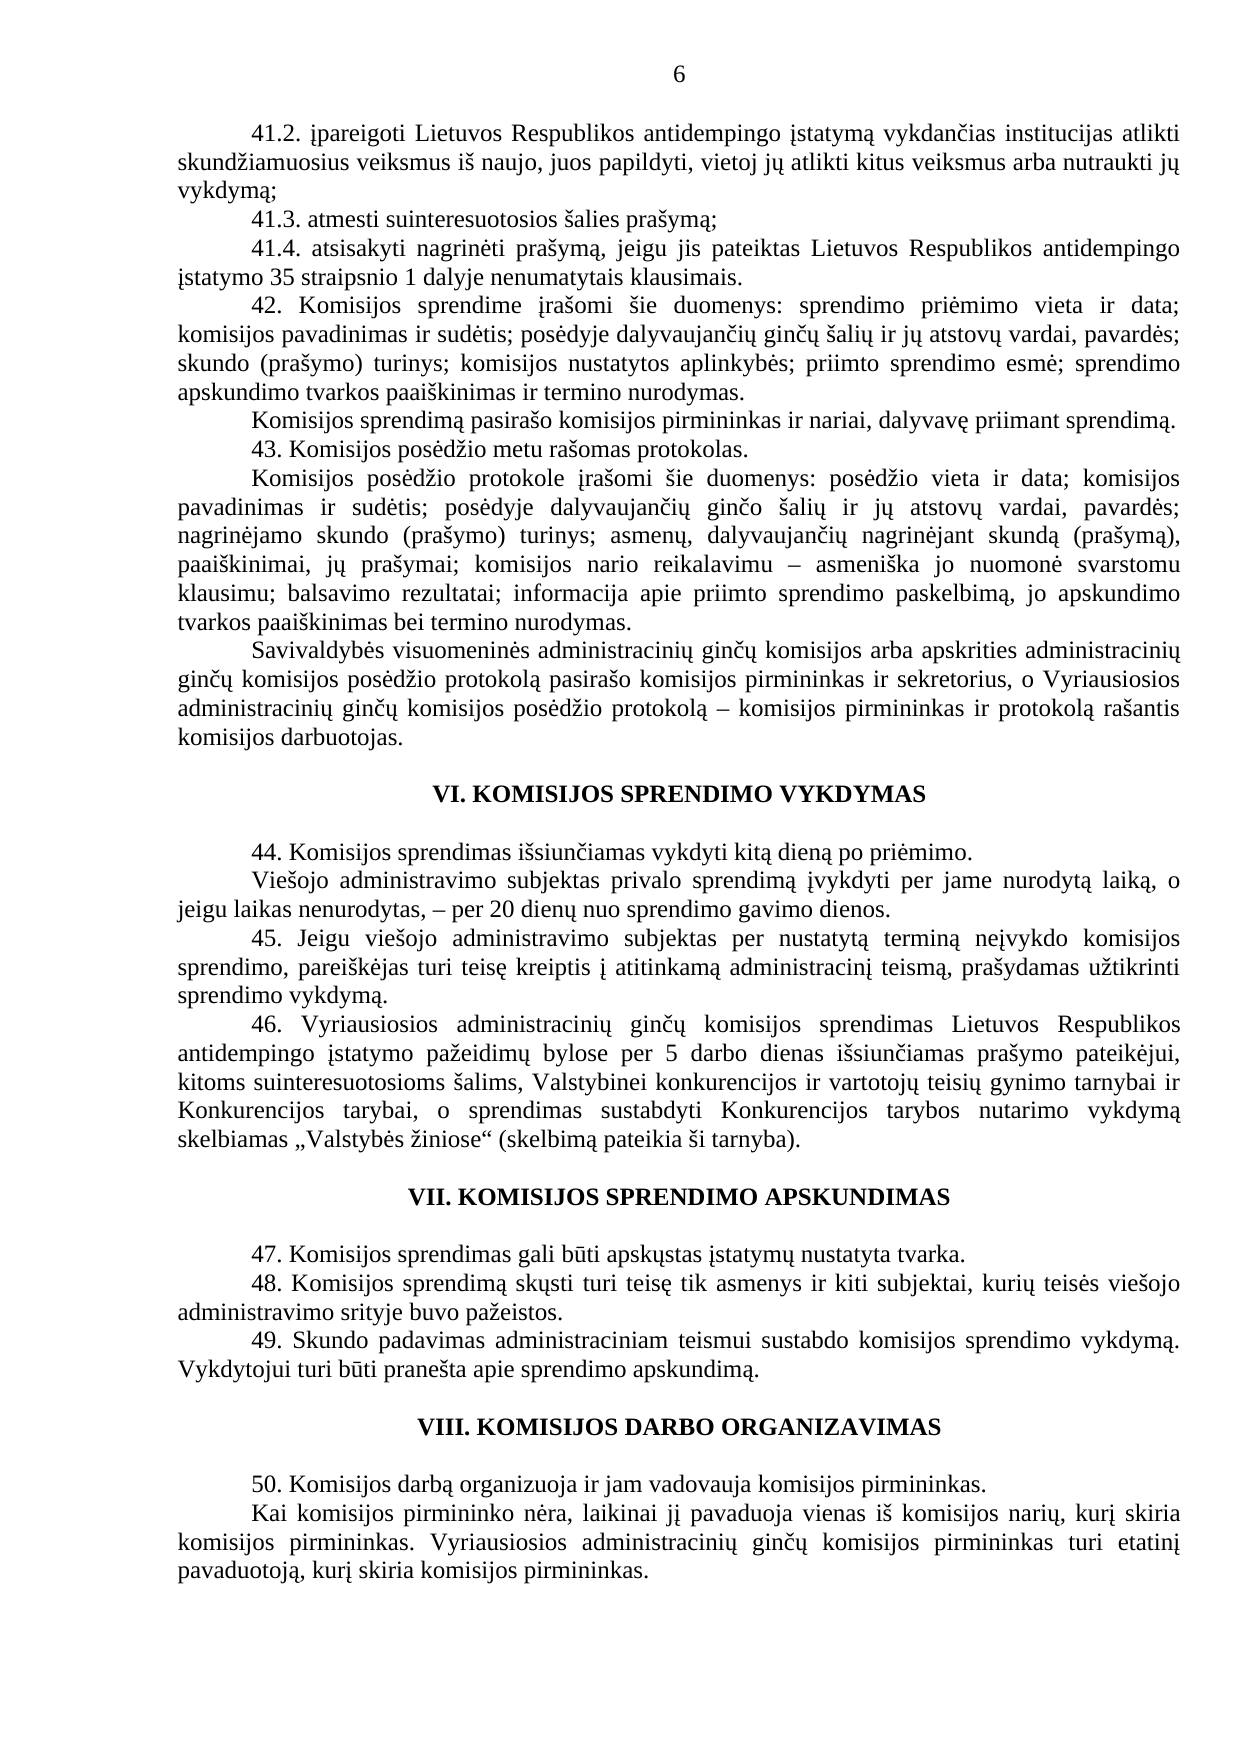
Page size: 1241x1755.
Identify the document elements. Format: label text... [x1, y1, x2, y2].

text 41.4. atsisakyti nagrinėti prašymą, jeigu jis pateiktas Lietuvos Respublikos antidempingo įstatymo 35 straipsnio 1 dalyje nenumatytais klausimais. [177, 233, 1181, 291]
text VII. KOMISIJOS SPRENDIMO APSKUNDIMAS [177, 1182, 1181, 1211]
text 47. Komisijos sprendimas gali būti apskųstas įstatymų nustatyta tvarka. [177, 1239, 1181, 1268]
text 41.2. įpareigoti Lietuvos Respublikos antidempingo įstatymą vykdančias institucijas atlikti skundžiamuosius veiksmus iš naujo, juos papildyti, vietoj jų atlikti kitus veiksmus arba nutraukti jų vykdymą; [177, 118, 1181, 204]
text 48. Komisijos sprendimą skųsti turi teisę tik asmenys ir kiti subjektai, kurių teisės viešojo administravimo srityje buvo pažeistos. [177, 1268, 1181, 1326]
text Komisijos posėdžio protokole įrašomi šie duomenys: posėdžio vieta ir data; komisijos pavadinimas ir sudėtis; posėdyje dalyvaujančių ginčo šalių ir jų atstovų vardai, pavardės; nagrinėjamo skundo (prašymo) turinys; asmenų, dalyvaujančių nagrinėjant skundą (prašymą), paaiškinimai, jų prašymai; komisijos nario reikalavimu – asmeniška jo nuomonė svarstomu klausimu; balsavimo rezultatai; informacija apie priimto sprendimo paskelbimą, jo apskundimo tvarkos paaiškinimas bei termino nurodymas. [177, 463, 1181, 636]
text 49. Skundo padavimas administraciniam teismui sustabdo komisijos sprendimo vykdymą. Vykdytojui turi būti pranešta apie sprendimo apskundimą. [177, 1326, 1181, 1383]
text 45. Jeigu viešojo administravimo subjektas per nustatytą terminą neįvykdo komisijos sprendimo, pareiškėjas turi teisę kreiptis į atitinkamą administracinį teismą, prašydamas užtikrinti sprendimo vykdymą. [177, 923, 1181, 1009]
text 46. Vyriausiosios administracinių ginčų komisijos sprendimas Lietuvos Respublikos antidempingo įstatymo pažeidimų bylose per 5 darbo dienas išsiunčiamas prašymo pateikėjui, kitoms suinteresuotosioms šalims, Valstybinei konkurencijos ir vartotojų teisių gynimo tarnybai ir Konkurencijos tarybai, o sprendimas sustabdyti Konkurencijos tarybos nutarimo vykdymą skelbiamas „Valstybės žiniose“ (skelbimą pateikia ši tarnyba). [177, 1009, 1181, 1153]
text 42. Komisijos sprendime įrašomi šie duomenys: sprendimo priėmimo vieta ir data; komisijos pavadinimas ir sudėtis; posėdyje dalyvaujančių ginčų šalių ir jų atstovų vardai, pavardės; skundo (prašymo) turinys; komisijos nustatytos aplinkybės; priimto sprendimo esmė; sprendimo apskundimo tvarkos paaiškinimas ir termino nurodymas. [177, 291, 1181, 406]
text VI. KOMISIJOS SPRENDIMO VYKDYMAS [177, 779, 1181, 808]
text VIII. KOMISIJOS DARBO ORGANIZAVIMAS [177, 1412, 1181, 1441]
text Komisijos sprendimą pasirašo komisijos pirmininkas ir nariai, dalyvavę priimant sprendimą. [177, 406, 1181, 434]
text Savivaldybės visuomeninės administracinių ginčų komisijos arba apskrities administracinių ginčų komisijos posėdžio protokolą pasirašo komisijos pirmininkas ir sekretorius, o Vyriausiosios administracinių ginčų komisijos posėdžio protokolą – komisijos pirmininkas ir protokolą rašantis komisijos darbuotojas. [177, 636, 1181, 751]
text Kai komisijos pirmininko nėra, laikinai jį pavaduoja vienas iš komisijos narių, kurį skiria komisijos pirmininkas. Vyriausiosios administracinių ginčų komisijos pirmininkas turi etatinį pavaduotoją, kurį skiria komisijos pirmininkas. [177, 1498, 1181, 1584]
text Viešojo administravimo subjektas privalo sprendimą įvykdyti per jame nurodytą laiką, o jeigu laikas nenurodytas, – per 20 dienų nuo sprendimo gavimo dienos. [177, 866, 1181, 923]
text 43. Komisijos posėdžio metu rašomas protokolas. [177, 434, 1181, 463]
text 44. Komisijos sprendimas išsiunčiamas vykdyti kitą dieną po priėmimo. [177, 837, 1181, 866]
text 50. Komisijos darbą organizuoja ir jam vadovauja komisijos pirmininkas. [177, 1469, 1181, 1498]
text 41.3. atmesti suinteresuotosios šalies prašymą; [177, 204, 1181, 233]
